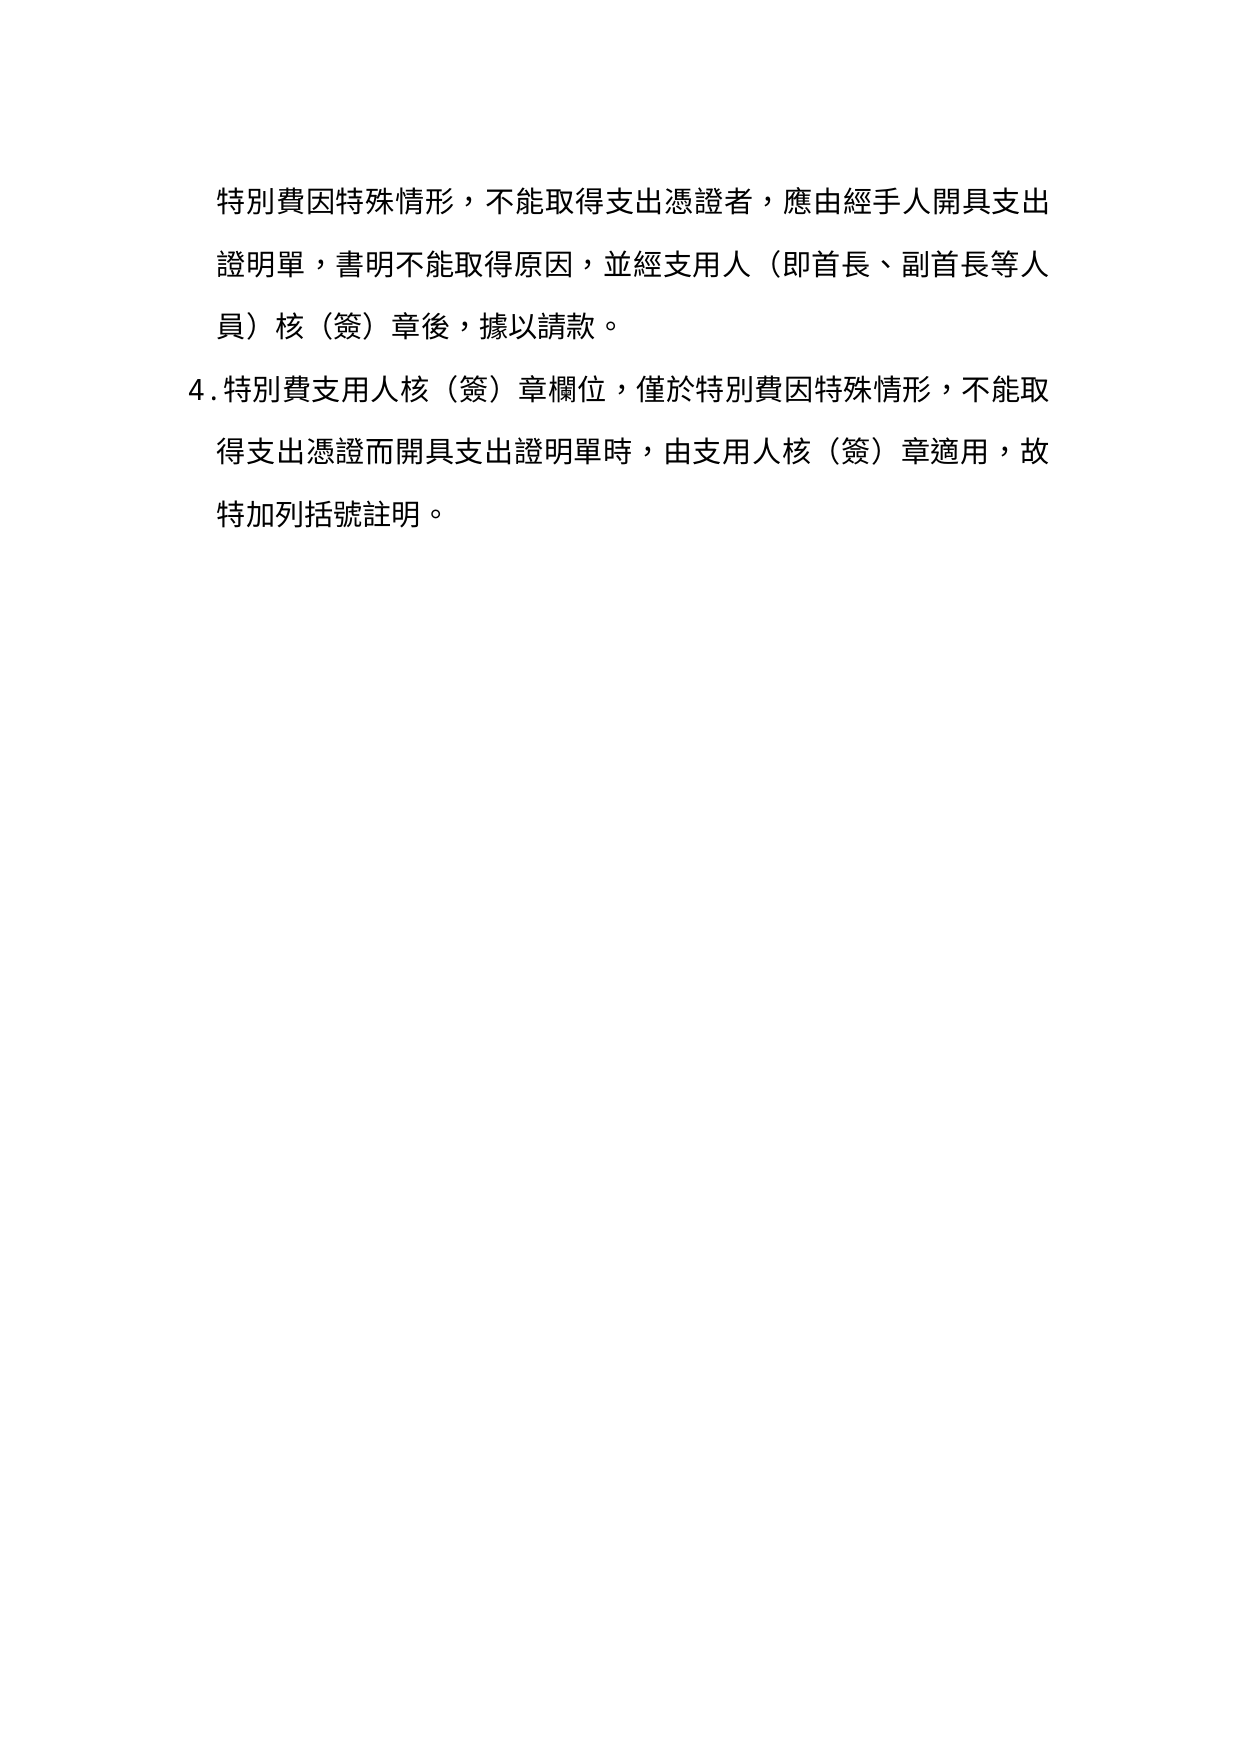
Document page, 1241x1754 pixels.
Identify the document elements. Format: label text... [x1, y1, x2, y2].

text 3.依行政院95年12月29日院授主忠字第0950007913號函規定，特別費因特殊情形，不能取得支出憑證者，應由經手人開具支出證明單，書明不能取得原因，並經支用人（即首長、副首長等人員）核（簽）章後，據以請款。 [187, 158, 1053, 346]
text 4.特別費支用人核（簽）章欄位，僅於特別費因特殊情形，不能取得支出憑證而開具支出證明單時，由支用人核（簽）章適用，故特加列括號註明。 [187, 346, 1053, 533]
